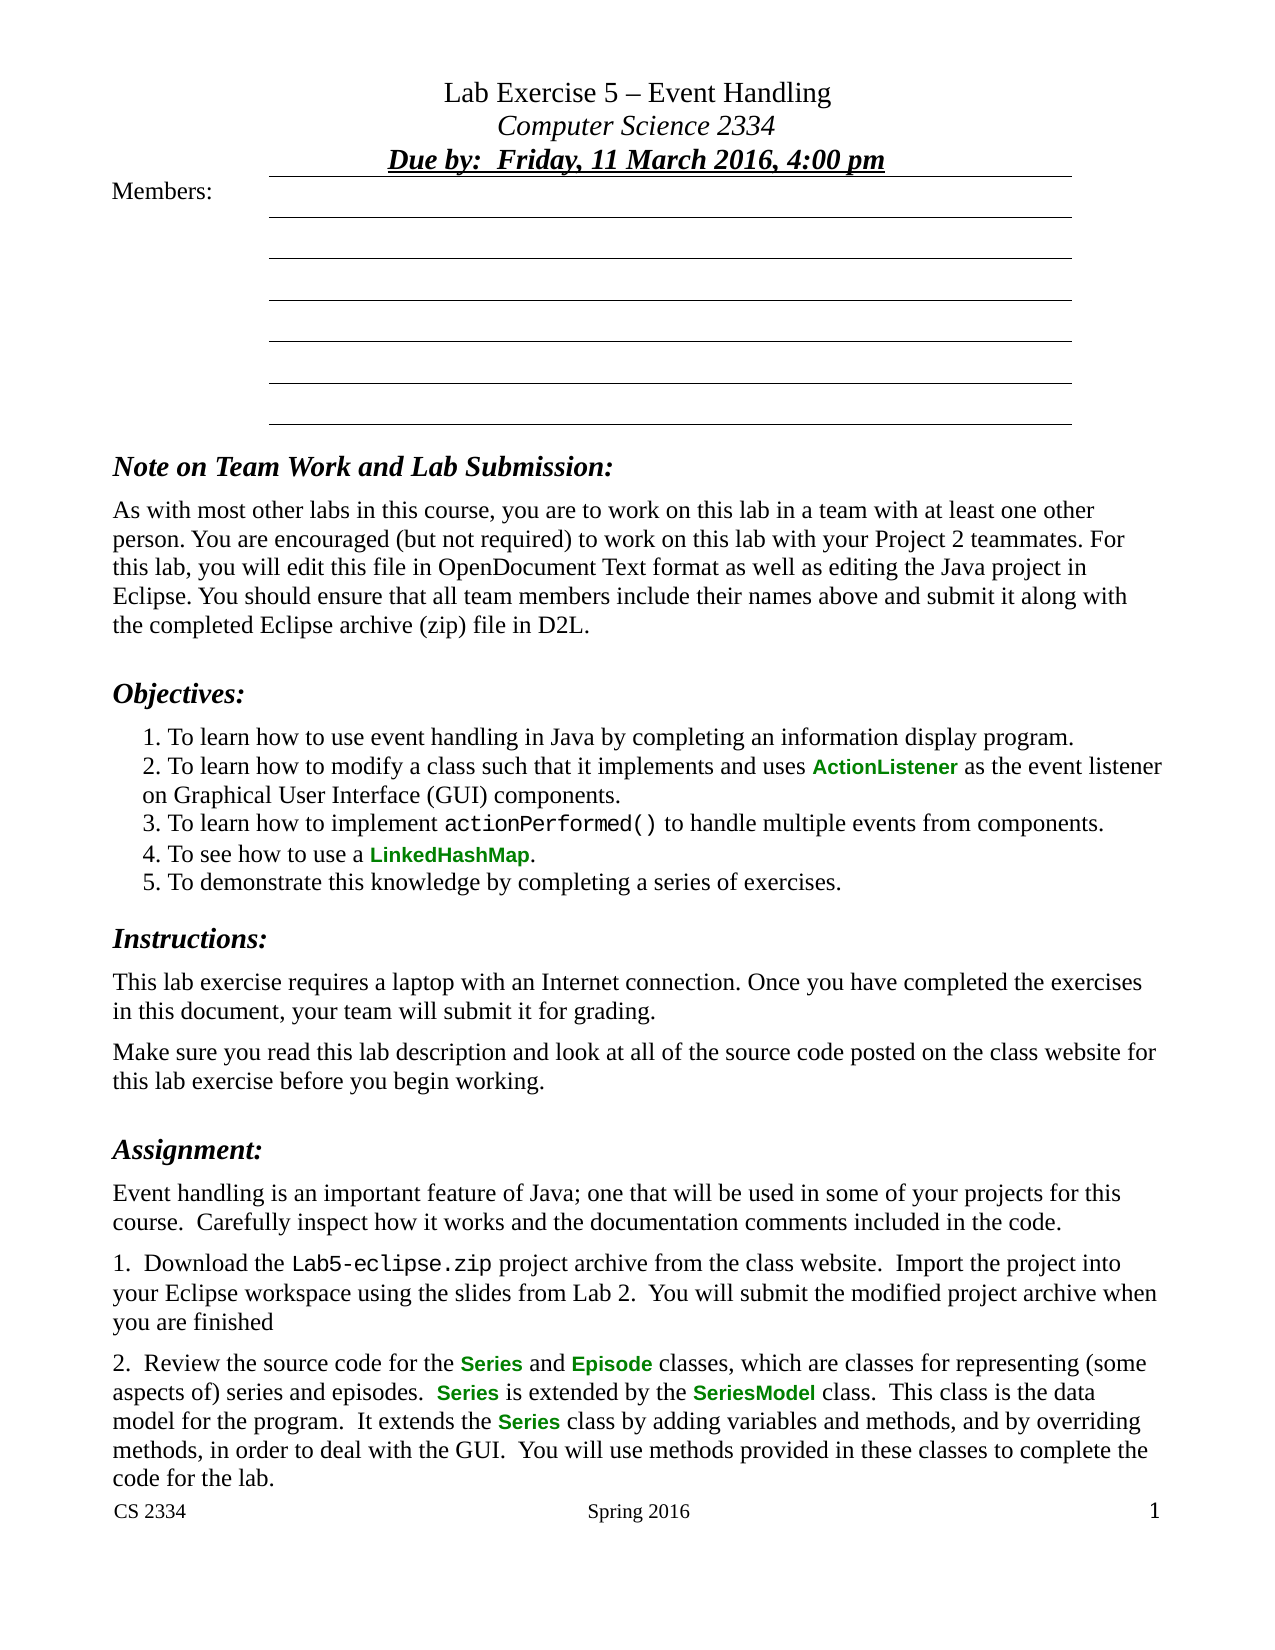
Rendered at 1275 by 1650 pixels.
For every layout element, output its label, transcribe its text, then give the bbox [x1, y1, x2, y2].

list To learn how to use event handling in Java by completing an information display program. [142, 722, 1162, 751]
list 2. Review the source code for the Series and Episode classes, which are classes for representing (some aspects of) series and episodes. Series is extended by the SeriesModel class. This class is the data model for the program. It extends the Series class by adding variables and methods, and by overriding methods, in order to deal with the GUI. You will use methods provided in these classes to complete the code for the lab. [112, 1348, 1162, 1492]
title Due by: Friday, 11 March 2016, 4:00 pm [112, 142, 1162, 176]
text Lab Exercise 5 – Event Handling [112, 75, 1162, 108]
subtitle Objectives: [112, 676, 1162, 710]
table_cell [269, 218, 1072, 258]
table_cell [111, 341, 269, 382]
table_header [269, 177, 1072, 217]
table_header Members: [111, 176, 269, 217]
text As with most other labs in this course, you are to work on this lab in a team with at least one other person. You are encouraged (but not required) to work on this lab with your Project 2 teammates. For this lab, you will edit this file in OpenDocument Text format as well as editing the Java project in Eclipse. You should ensure that all team members include their names above and submit it along with the completed Eclipse archive (zip) file in D2L. [112, 495, 1162, 639]
list To learn how to implement actionPerformed() to handle multiple events from components. [142, 808, 1162, 839]
list To see how to use a LinkedHashMap. [142, 839, 1162, 867]
table_cell [269, 259, 1072, 300]
subtitle Note on Team Work and Lab Submission: [112, 449, 1162, 482]
table_cell [269, 384, 1072, 424]
text This lab exercise requires a laptop with an Internet connection. Once you have completed the exercises in this document, your team will submit it for grading. [112, 967, 1162, 1025]
text Computer Science 2334 [112, 108, 1162, 142]
table_cell [111, 383, 269, 424]
table_cell [111, 300, 269, 341]
table_cell [269, 301, 1072, 341]
table_cell [111, 258, 269, 300]
text 1. Download the Lab5-eclipse.zip project archive from the class website. Import the project into your Eclipse workspace using the slides from Lab 2. You will submit the modified project archive when you are finished [112, 1248, 1162, 1336]
list To learn how to modify a class such that it implements and uses ActionListener as the event listener on Graphical User Interface (GUI) components. [142, 751, 1162, 808]
text Event handling is an important feature of Java; one that will be used in some of your projects for this course. Carefully inspect how it works and the documentation comments included in the code. [112, 1178, 1162, 1236]
subtitle Instructions: [112, 921, 1162, 955]
table_cell [269, 342, 1072, 382]
text Make sure you read this lab description and look at all of the source code posted on the class website for this lab exercise before you begin working. [112, 1037, 1162, 1095]
table_cell [111, 217, 269, 258]
subtitle Assignment: [112, 1132, 1162, 1166]
list To demonstrate this knowledge by completing a series of exercises. [142, 867, 1162, 896]
